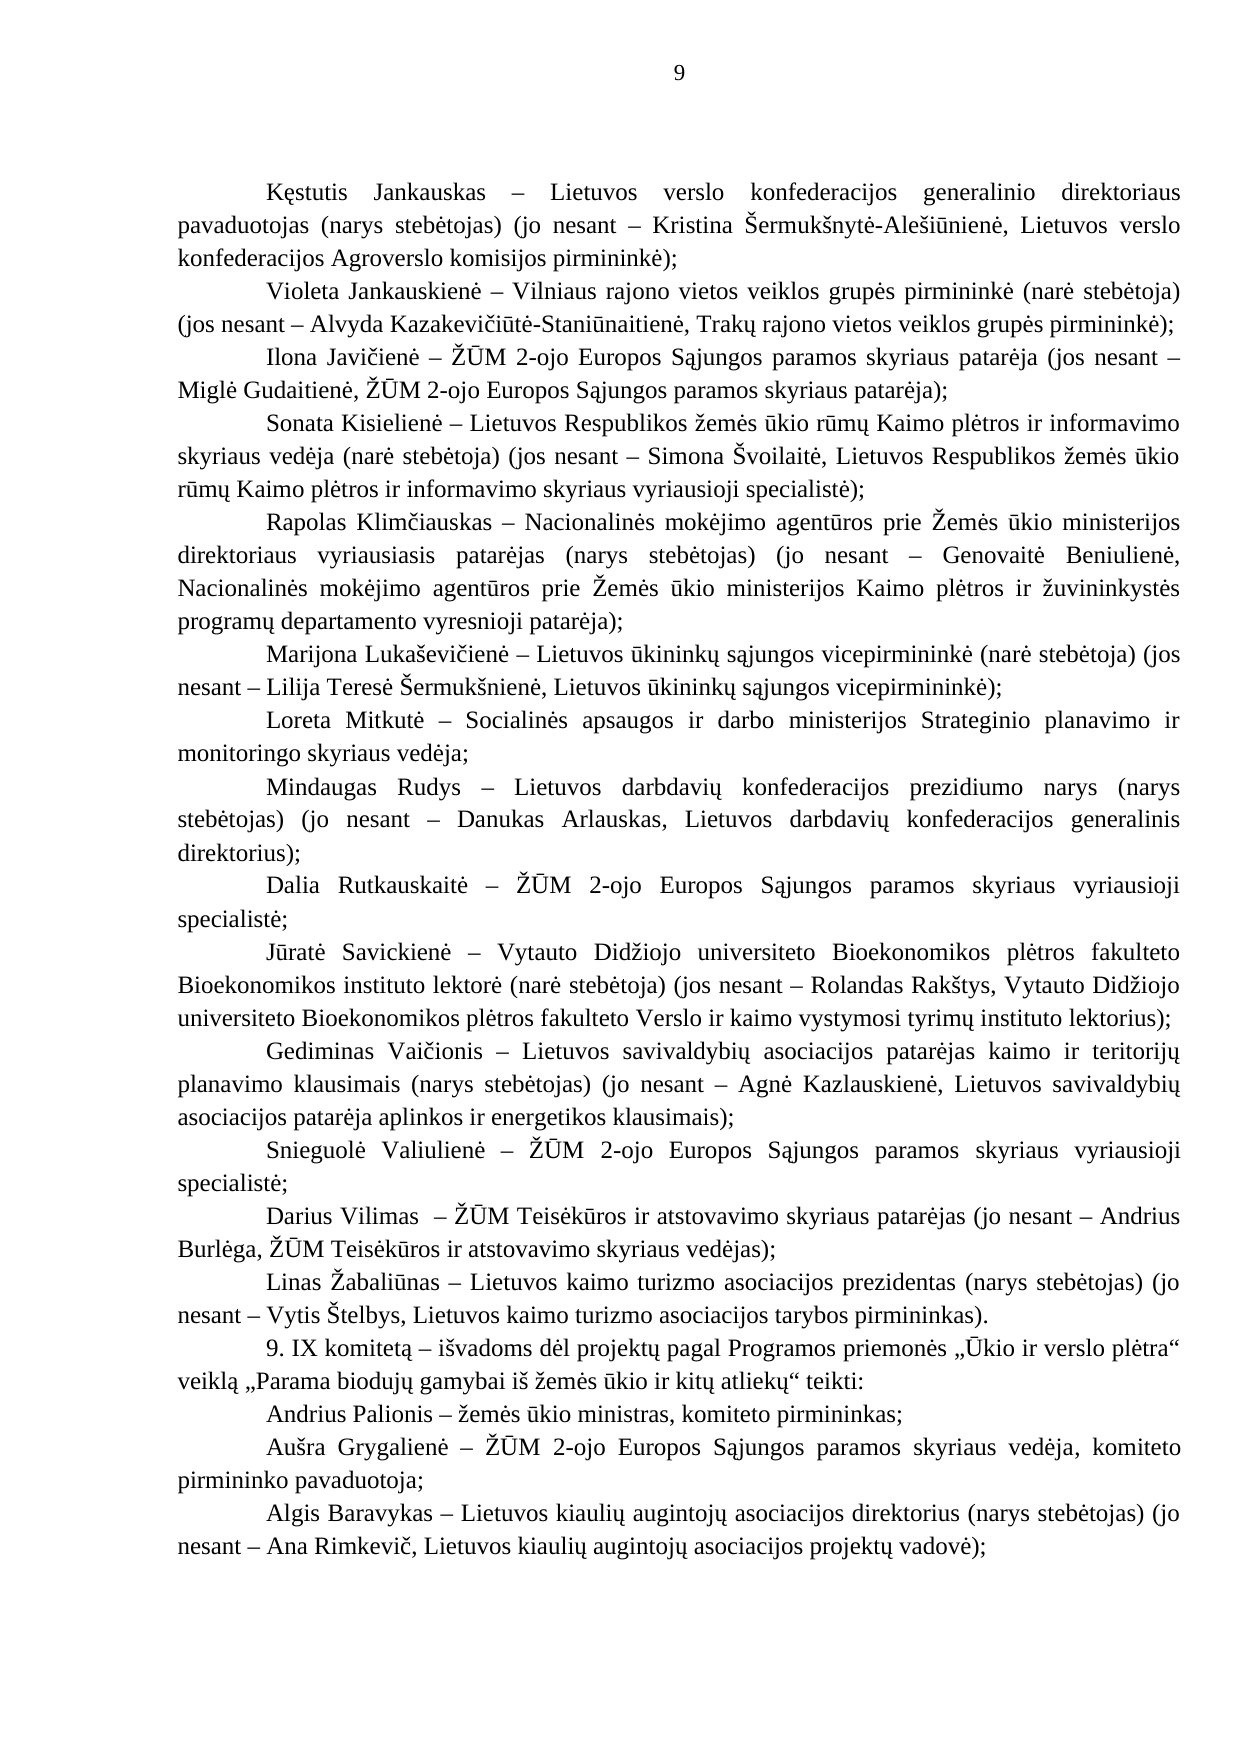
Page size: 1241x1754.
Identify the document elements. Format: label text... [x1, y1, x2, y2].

text Violeta Jankauskienė – Vilniaus rajono vietos veiklos grupės pirmininkė (narė stebėtoja) (jos nesant – Alvyda Kazakevičiūtė-Staniūnaitienė, Trakų rajono vietos veiklos grupės pirmininkė); [177, 276, 1181, 338]
text Marijona Lukaševičienė – Lietuvos ūkininkų sąjungos vicepirmininkė (narė stebėtoja) (jos nesant – Lilija Teresė Šermukšnienė, Lietuvos ūkininkų sąjungos vicepirmininkė); [177, 639, 1181, 701]
text Dalia Rutkauskaitė – ŽŪM 2-ojo Europos Sąjungos paramos skyriaus vyriausioji specialistė; [177, 871, 1181, 932]
text Kęstutis Jankauskas – Lietuvos verslo konfederacijos generalinio direktoriaus pavaduotojas (narys stebėtojas) (jo nesant – Kristina Šermukšnytė-Alešiūnienė, Lietuvos verslo konfederacijos Agroverslo komisijos pirmininkė); [177, 177, 1181, 272]
text Loreta Mitkutė – Socialinės apsaugos ir darbo ministerijos Strateginio planavimo ir monitoringo skyriaus vedėja; [177, 706, 1181, 767]
text Darius Vilimas – ŽŪM Teisėkūros ir atstovavimo skyriaus patarėjas (jo nesant – Andrius Burlėga, ŽŪM Teisėkūros ir atstovavimo skyriaus vedėjas); [177, 1201, 1181, 1263]
text Andrius Palionis – žemės ūkio ministras, komiteto pirmininkas; [177, 1399, 1181, 1428]
text Mindaugas Rudys – Lietuvos darbdavių konfederacijos prezidiumo narys (narys stebėtojas) (jo nesant – Danukas Arlauskas, Lietuvos darbdavių konfederacijos generalinis direktorius); [177, 772, 1181, 866]
text Linas Žabaliūnas – Lietuvos kaimo turizmo asociacijos prezidentas (narys stebėtojas) (jo nesant – Vytis Štelbys, Lietuvos kaimo turizmo asociacijos tarybos pirmininkas). [177, 1267, 1181, 1329]
text Gediminas Vaičionis – Lietuvos savivaldybių asociacijos patarėjas kaimo ir teritorijų planavimo klausimais (narys stebėtojas) (jo nesant – Agnė Kazlauskienė, Lietuvos savivaldybių asociacijos patarėja aplinkos ir energetikos klausimais); [177, 1036, 1181, 1131]
text Ilona Javičienė – ŽŪM 2-ojo Europos Sąjungos paramos skyriaus patarėja (jos nesant – Miglė Gudaitienė, ŽŪM 2-ojo Europos Sąjungos paramos skyriaus patarėja); [177, 342, 1181, 404]
text Rapolas Klimčiauskas – Nacionalinės mokėjimo agentūros prie Žemės ūkio ministerijos direktoriaus vyriausiasis patarėjas (narys stebėtojas) (jo nesant – Genovaitė Beniulienė, Nacionalinės mokėjimo agentūros prie Žemės ūkio ministerijos Kaimo plėtros ir žuvininkystės programų departamento vyresnioji patarėja); [177, 507, 1181, 635]
text Algis Baravykas – Lietuvos kiaulių augintojų asociacijos direktorius (narys stebėtojas) (jo nesant – Ana Rimkevič, Lietuvos kiaulių augintojų asociacijos projektų vadovė); [177, 1498, 1181, 1560]
text Snieguolė Valiulienė – ŽŪM 2-ojo Europos Sąjungos paramos skyriaus vyriausioji specialistė; [177, 1135, 1181, 1197]
text Aušra Grygalienė – ŽŪM 2-ojo Europos Sąjungos paramos skyriaus vedėja, komiteto pirmininko pavaduotoja; [177, 1432, 1181, 1494]
text Jūratė Savickienė – Vytauto Didžiojo universiteto Bioekonomikos plėtros fakulteto Bioekonomikos instituto lektorė (narė stebėtoja) (jos nesant – Rolandas Rakštys, Vytauto Didžiojo universiteto Bioekonomikos plėtros fakulteto Verslo ir kaimo vystymosi tyrimų instituto lektorius); [177, 937, 1181, 1031]
text 9. IX komitetą – išvadoms dėl projektų pagal Programos priemonės „Ūkio ir verslo plėtra“ veiklą „Parama biodujų gamybai iš žemės ūkio ir kitų atliekų“ teikti: [177, 1333, 1181, 1395]
text Sonata Kisielienė – Lietuvos Respublikos žemės ūkio rūmų Kaimo plėtros ir informavimo skyriaus vedėja (narė stebėtoja) (jos nesant – Simona Švoilaitė, Lietuvos Respublikos žemės ūkio rūmų Kaimo plėtros ir informavimo skyriaus vyriausioji specialistė); [177, 408, 1181, 503]
